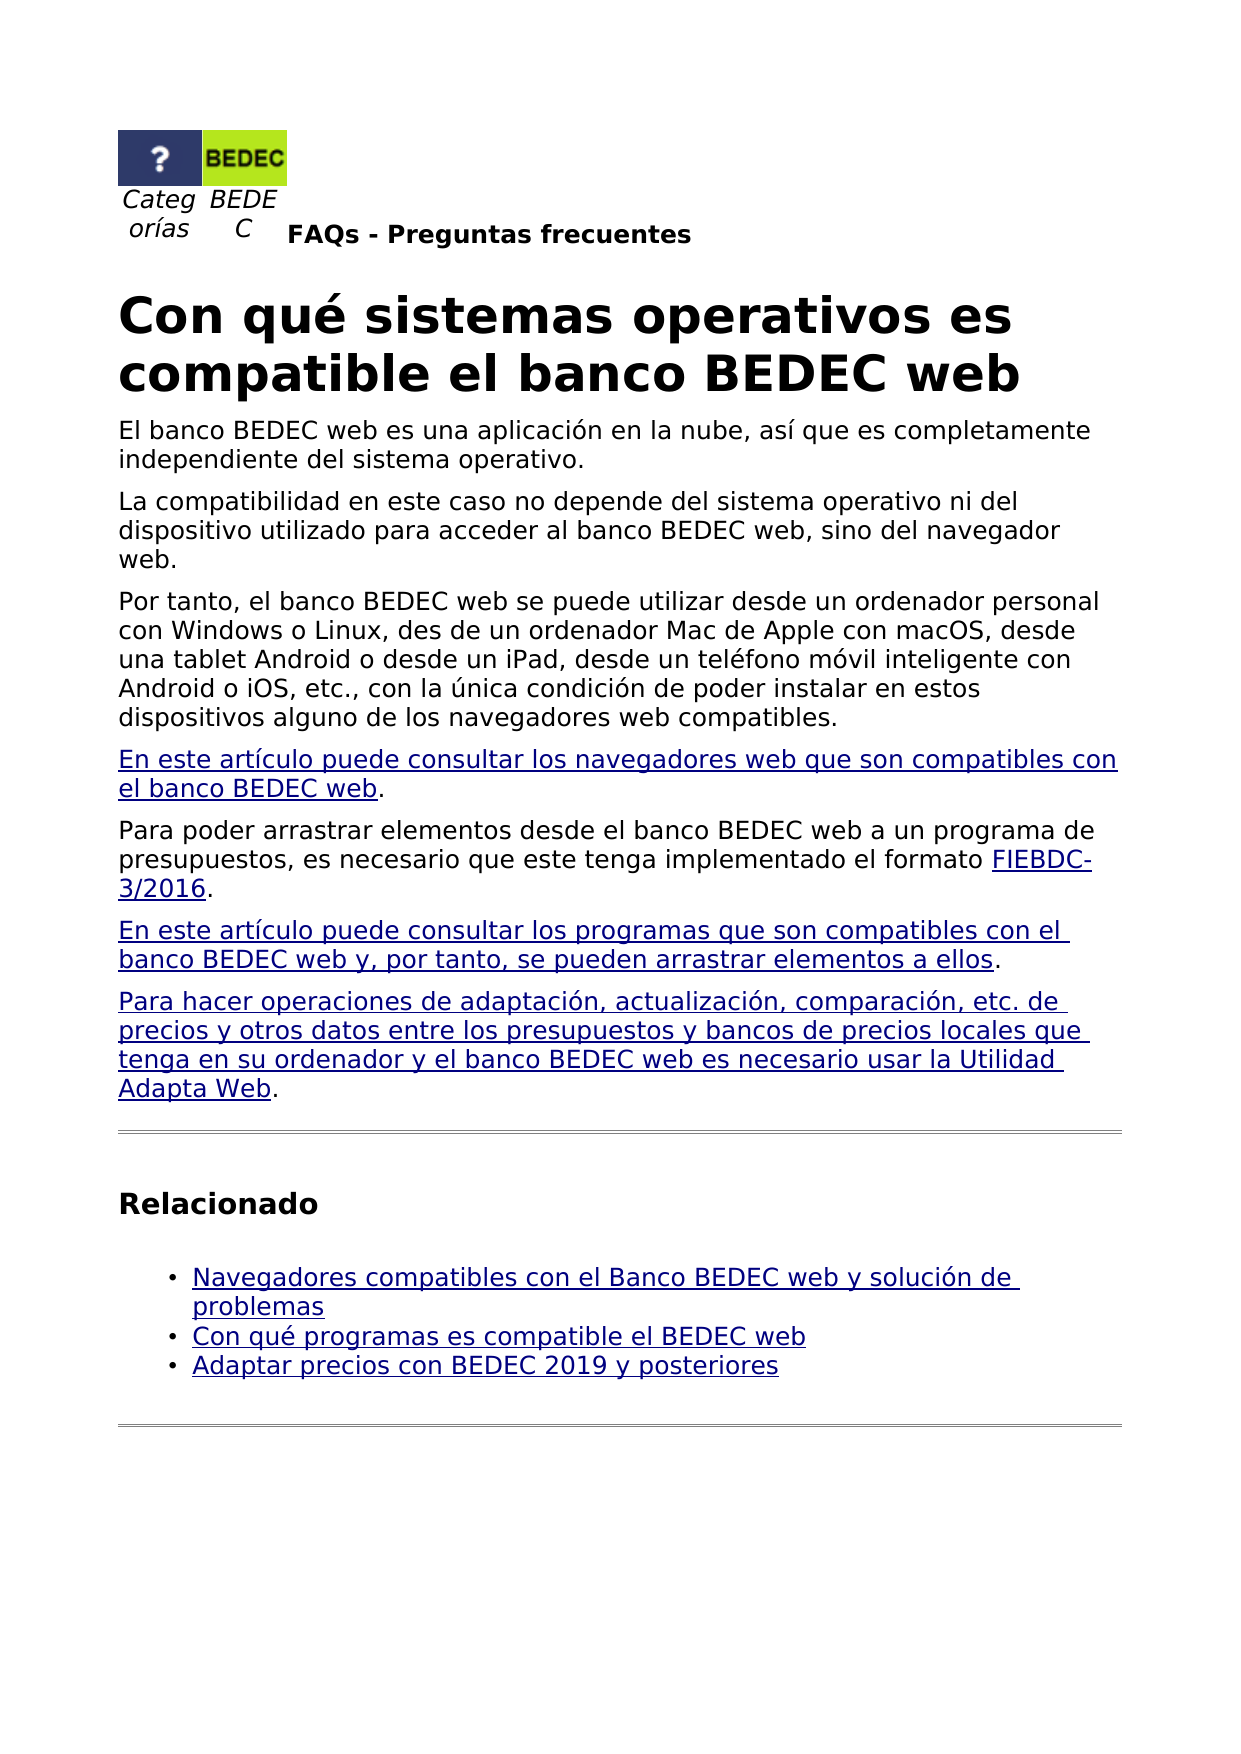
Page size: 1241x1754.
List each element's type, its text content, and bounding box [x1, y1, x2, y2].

text La compatibilidad en este caso no depende del sistema operativo ni del dispositivo utilizado para acceder al banco BEDEC web, sino del navegador web. [118, 487, 1122, 574]
text FAQs - Preguntas frecuentes [118, 118, 1122, 249]
list Navegadores compatibles con el Banco BEDEC web y solución de problemas [177, 1263, 1122, 1322]
picture [118, 130, 287, 186]
subtitle Relacionado [118, 1187, 1122, 1221]
text Para hacer operaciones de adaptación, actualización, comparación, etc. de precios y otros datos entre los presupuestos y bancos de precios locales que tenga en su ordenador y el banco BEDEC web es necesario usar la Utilidad Adapta Web. [118, 987, 1122, 1103]
text En este artículo puede consultar los programas que son compatibles con el banco BEDEC web y, por tanto, se pueden arrastrar elementos a ellos. [118, 916, 1122, 974]
text En este artículo puede consultar los navegadores web que son compatibles con el banco BEDEC web. [118, 745, 1122, 803]
text El banco BEDEC web es una aplicación en la nube, así que es completamente independiente del sistema operativo. [118, 416, 1122, 474]
text Categorías [118, 186, 202, 244]
list Adaptar precios con BEDEC 2019 y posteriores [177, 1351, 1122, 1380]
text Para poder arrastrar elementos desde el banco BEDEC web a un programa de presupuestos, es necesario que este tenga implementado el formato FIEBDC-3/2016. [118, 816, 1122, 903]
text BEDEC [202, 186, 287, 244]
list Con qué programas es compatible el BEDEC web [177, 1322, 1122, 1351]
text Por tanto, el banco BEDEC web se puede utilizar desde un ordenador personal con Windows o Linux, des de un ordenador Mac de Apple con macOS, desde una tablet Android o desde un iPad, desde un teléfono móvil inteligente con Android o iOS, etc., con la única condición de poder instalar en estos dispositivos alguno de los navegadores web compatibles. [118, 587, 1122, 733]
subtitle Con qué sistemas operativos es compatible el banco BEDEC web [118, 287, 1122, 403]
